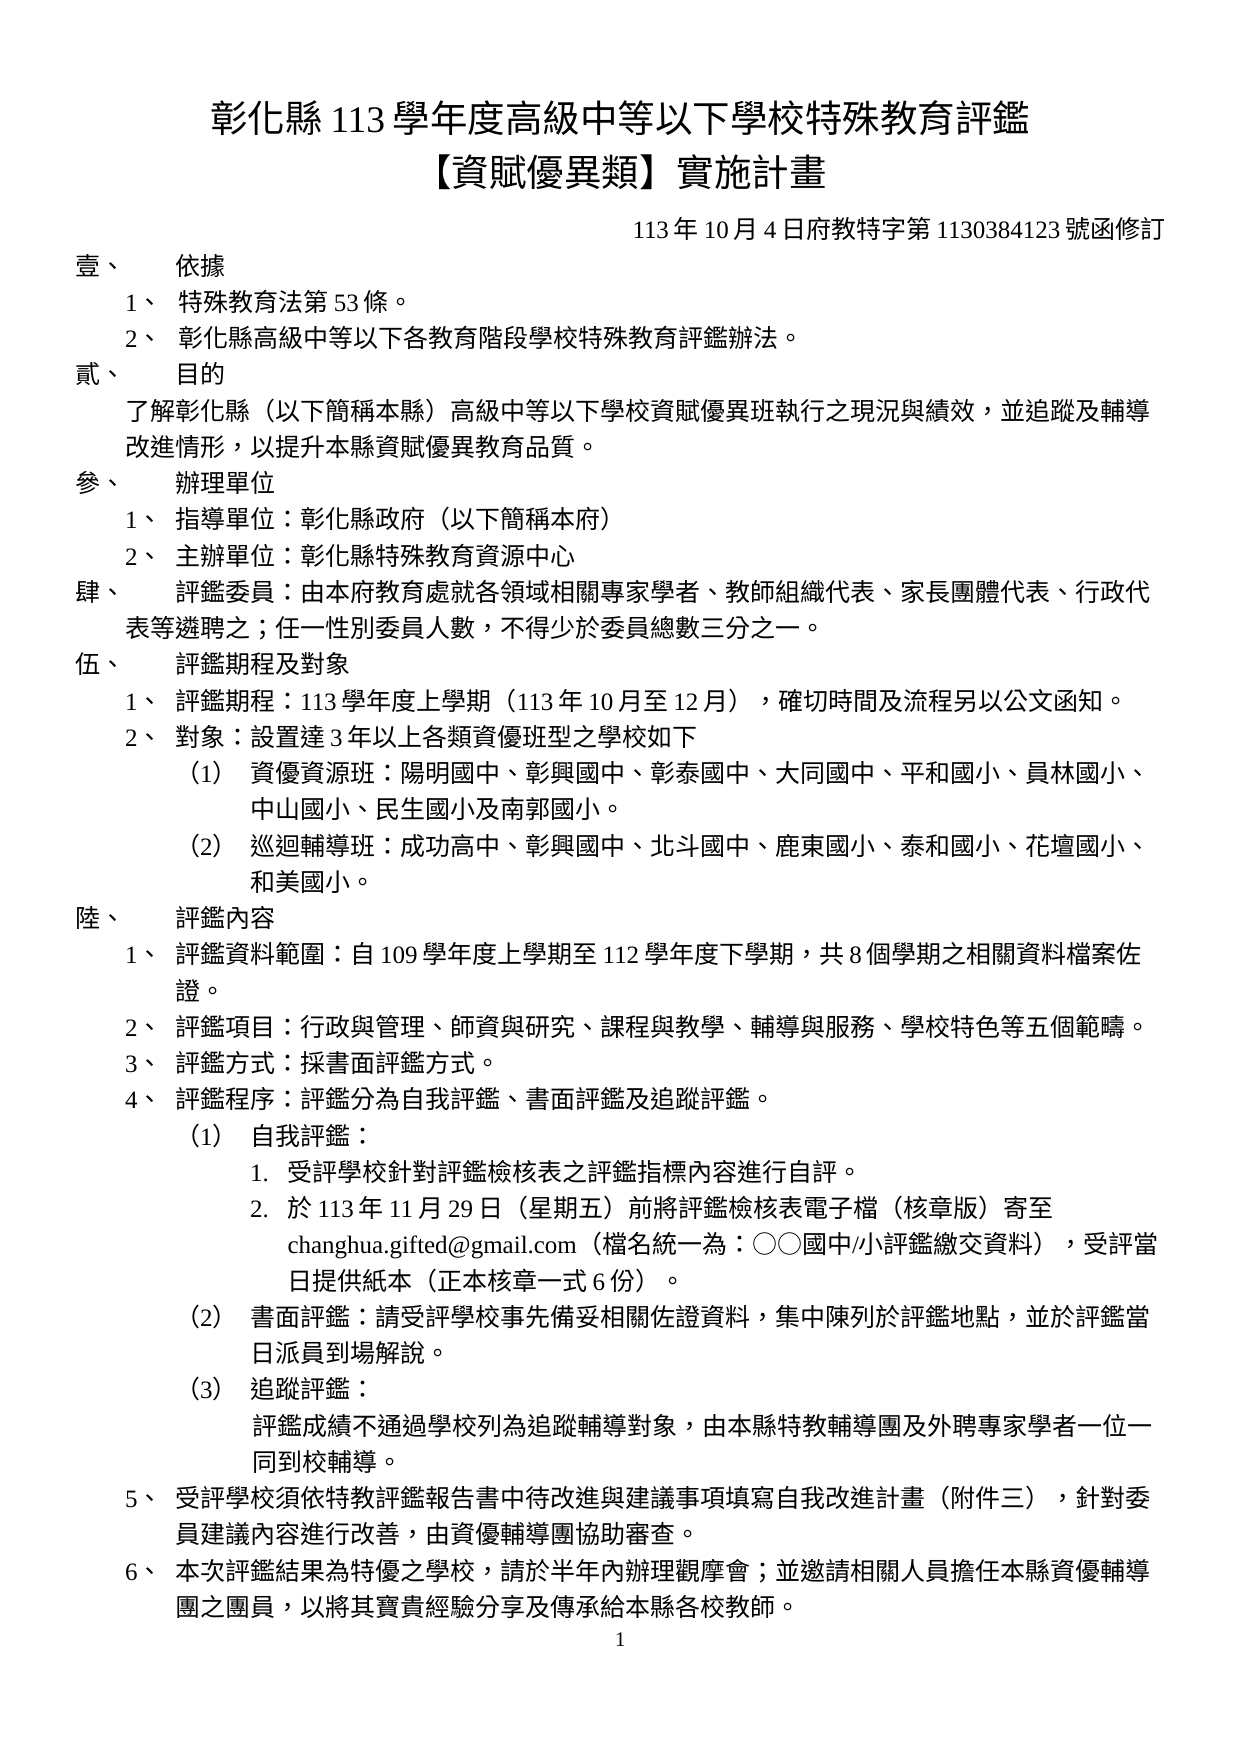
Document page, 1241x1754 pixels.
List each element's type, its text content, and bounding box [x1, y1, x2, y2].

text 了解彰化縣（以下簡稱本縣）高級中等以下學校資賦優異班執行之現況與績效，並追蹤及輔導改進情形，以提升本縣資賦優異教育品質。 [125, 391, 1165, 463]
list 指導單位：彰化縣政府（以下簡稱本府） [125, 500, 1165, 536]
text 【資賦優異類】實施計畫 [75, 143, 1165, 197]
list 受評學校須依特教評鑑報告書中待改進與建議事項填寫自我改進計畫（附件三），針對委員建議內容進行改善，由資優輔導團協助審查。 [125, 1478, 1165, 1551]
list 本次評鑑結果為特優之學校，請於半年內辦理觀摩會；並邀請相關人員擔任本縣資優輔導團之團員，以將其寶貴經驗分享及傳承給本縣各校教師。 [125, 1551, 1165, 1623]
list 評鑑內容 [75, 898, 1165, 935]
list 目的 [75, 355, 1165, 391]
list 彰化縣高級中等以下各教育階段學校特殊教育評鑑辦法。 [125, 318, 1165, 355]
list 辦理單位 [75, 463, 1165, 500]
text 評鑑成績不通過學校列為追蹤輔導對象，由本縣特教輔導團及外聘專家學者一位一同到校輔導。 [252, 1406, 1165, 1478]
text 彰化縣113學年度高級中等以下學校特殊教育評鑑 [75, 89, 1165, 143]
list 評鑑期程：113學年度上學期（113年10月至12月），確切時間及流程另以公文函知。 [125, 681, 1165, 717]
list 追蹤評鑑： [175, 1370, 1165, 1406]
list 於113年11月29日（星期五）前將評鑑檢核表電子檔（核章版）寄至changhua.gifted@gmail.com（檔名統一為：○○國中/小評鑑繳交資料），受評當日提供紙本（正本核章一式6份）。 [250, 1188, 1165, 1297]
list 評鑑項目：行政與管理、師資與研究、課程與教學、輔導與服務、學校特色等五個範疇。 [125, 1007, 1165, 1043]
list 依據 [75, 246, 1165, 282]
list 資優資源班：陽明國中、彰興國中、彰泰國中、大同國中、平和國小、員林國小、中山國小、民生國小及南郭國小。 [175, 753, 1165, 826]
list 評鑑期程及對象 [75, 645, 1165, 681]
list 巡迴輔導班：成功高中、彰興國中、北斗國中、鹿東國小、泰和國小、花壇國小、和美國小。 [175, 826, 1165, 898]
list 受評學校針對評鑑檢核表之評鑑指標內容進行自評。 [250, 1152, 1165, 1188]
list 評鑑委員：由本府教育處就各領域相關專家學者、教師組織代表、家長團體代表、行政代表等遴聘之；任一性別委員人數，不得少於委員總數三分之一。 [75, 572, 1165, 645]
list 評鑑方式：採書面評鑑方式。 [125, 1043, 1165, 1080]
list 自我評鑑： [175, 1116, 1165, 1152]
text 113年10月4日府教特字第1130384123號函修訂 [75, 210, 1165, 246]
list 書面評鑑：請受評學校事先備妥相關佐證資料，集中陳列於評鑑地點，並於評鑑當日派員到場解說。 [175, 1297, 1165, 1370]
list 主辦單位：彰化縣特殊教育資源中心 [125, 536, 1165, 572]
list 特殊教育法第53條。 [125, 282, 1165, 318]
list 評鑑資料範圍：自109學年度上學期至112學年度下學期，共8個學期之相關資料檔案佐證。 [125, 935, 1165, 1007]
list 對象：設置達3年以上各類資優班型之學校如下 [125, 717, 1165, 753]
list 評鑑程序：評鑑分為自我評鑑、書面評鑑及追蹤評鑑。 [125, 1080, 1165, 1116]
